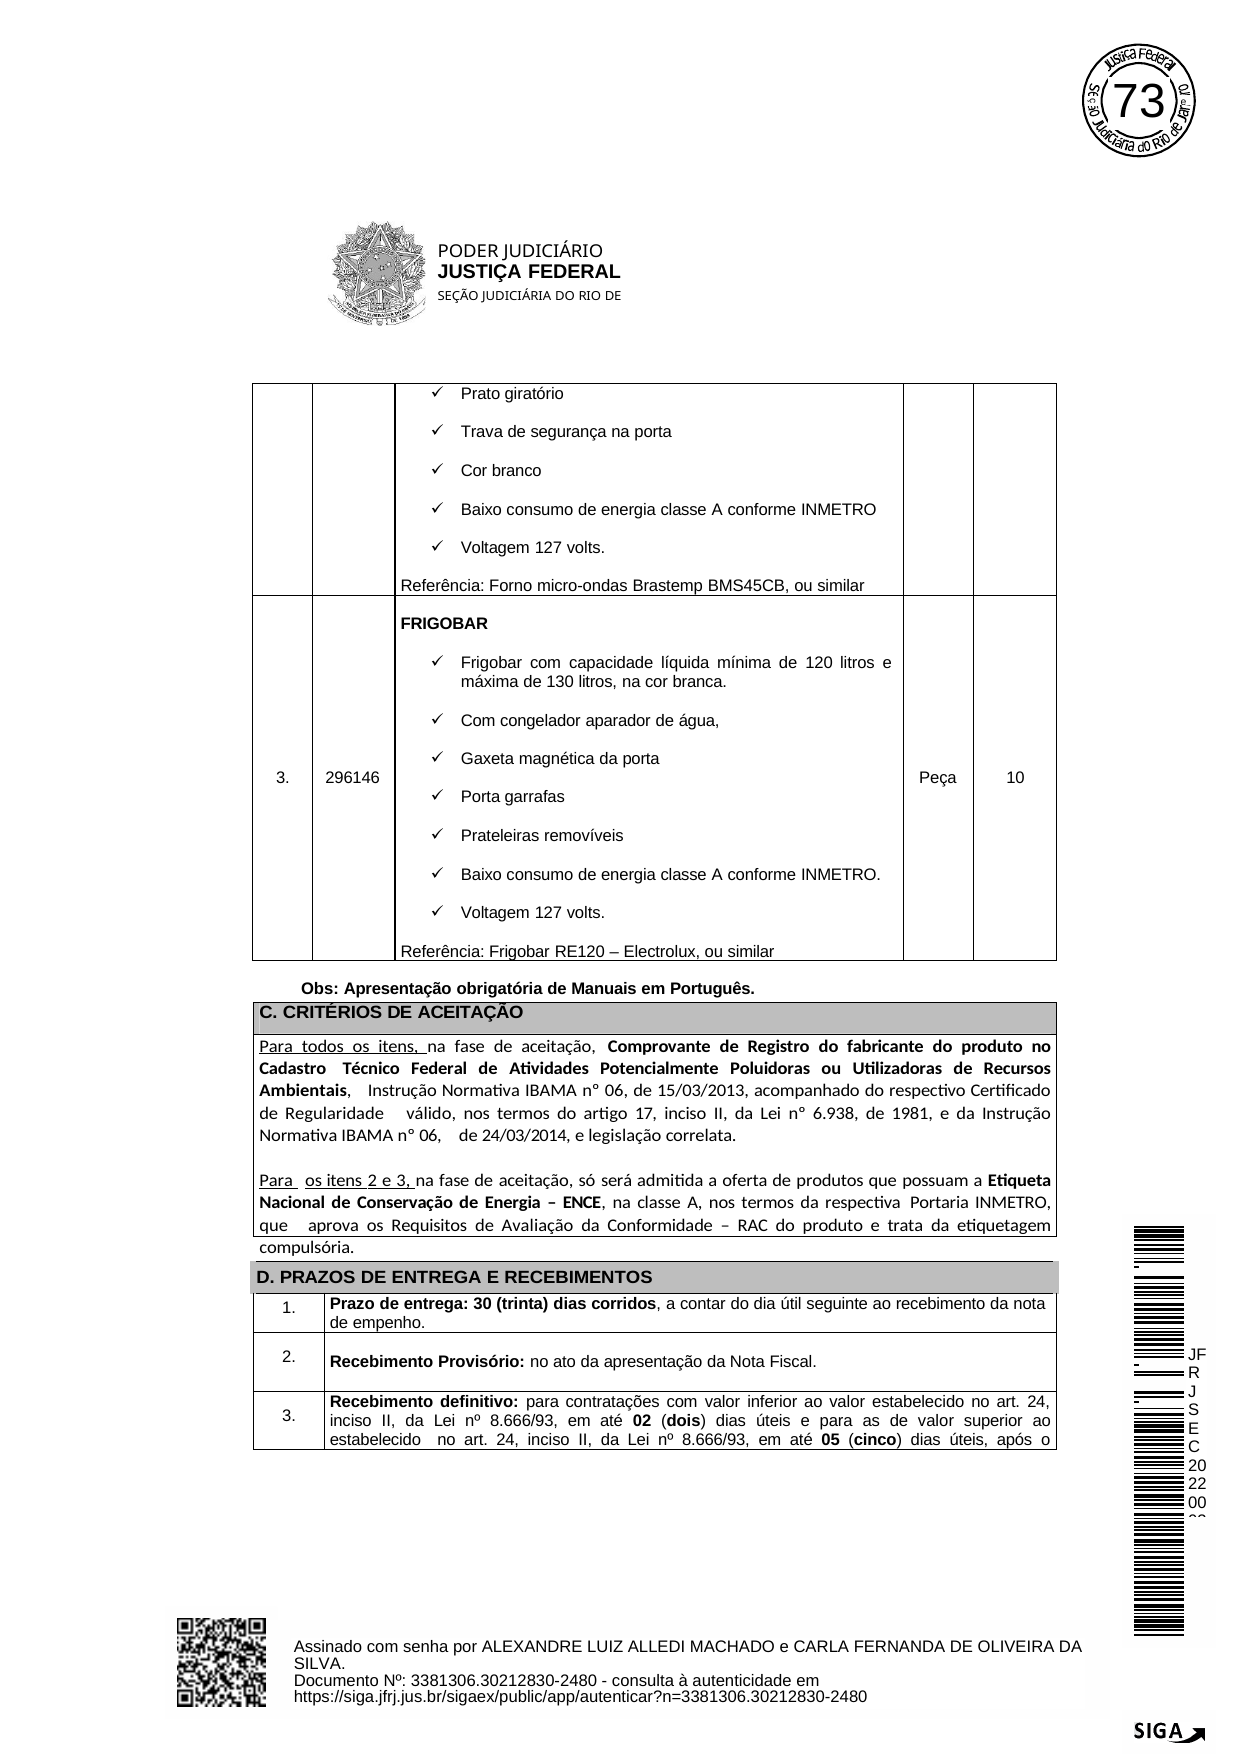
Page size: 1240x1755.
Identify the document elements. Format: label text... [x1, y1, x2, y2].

table_header [313, 384, 394, 595]
table_header [904, 384, 973, 595]
table_cell 296146 [313, 596, 394, 960]
table_header [974, 384, 1056, 595]
table_header [253, 384, 312, 595]
text Obs: Apresentação obrigatória de Manuais em Português. [301, 979, 1239, 998]
table_cell 10 [974, 596, 1056, 960]
table_cell Prazo de entrega: 30 (trinta) dias corridos, a contar do dia útil seguinte ao recebimento da nota de empenho. [325, 1294, 1056, 1332]
table_cell Peça [904, 596, 973, 960]
table_cell Recebimento definitivo: para contratações com valor inferior ao valor estabelecido no art. 24, inciso II, da Lei nº 8.666/93, em até 02 (dois) dias úteis e para as de valor superior ao estabelecido no art. 24, inciso II, da Lei nº 8.666/93, em até 05 (cinco) dias úteis, após o recebimento provisório. [325, 1392, 1056, 1449]
table_cell 1. [254, 1294, 324, 1332]
table_cell FRIGOBAR Frigobar com capacidade líquida mínima de 120 litros e máxima de 130 litros, na cor branca. Com congelador aparador de água, Gaxeta magnética da porta Porta garrafas Prateleiras removíveis Baixo consumo de energia classe A conforme INMETRO. Voltagem 127 volts. Referência: Frigobar RE120 – Electrolux, ou similar [396, 596, 903, 960]
table_cell 3. [253, 596, 312, 960]
text JFRJSEC202200035A [1188, 1345, 1207, 1517]
text e [1180, 95, 1193, 105]
table_cell 2. [254, 1333, 324, 1391]
table_header Prato giratório Trava de segurança na porta Cor branco Baixo consumo de energia classe A conforme INMETRO Voltagem 127 volts. Referência: Forno micro-ondas Brastemp BMS45CB, ou similar [396, 384, 903, 595]
table_cell 3. [254, 1392, 324, 1449]
table_header D. PRAZOS DE ENTREGA E RECEBIMENTOS [256, 1262, 1053, 1293]
table_cell Recebimento Provisório: no ato da apresentação da Nota Fiscal. [325, 1333, 1056, 1391]
text ç [1087, 98, 1099, 106]
